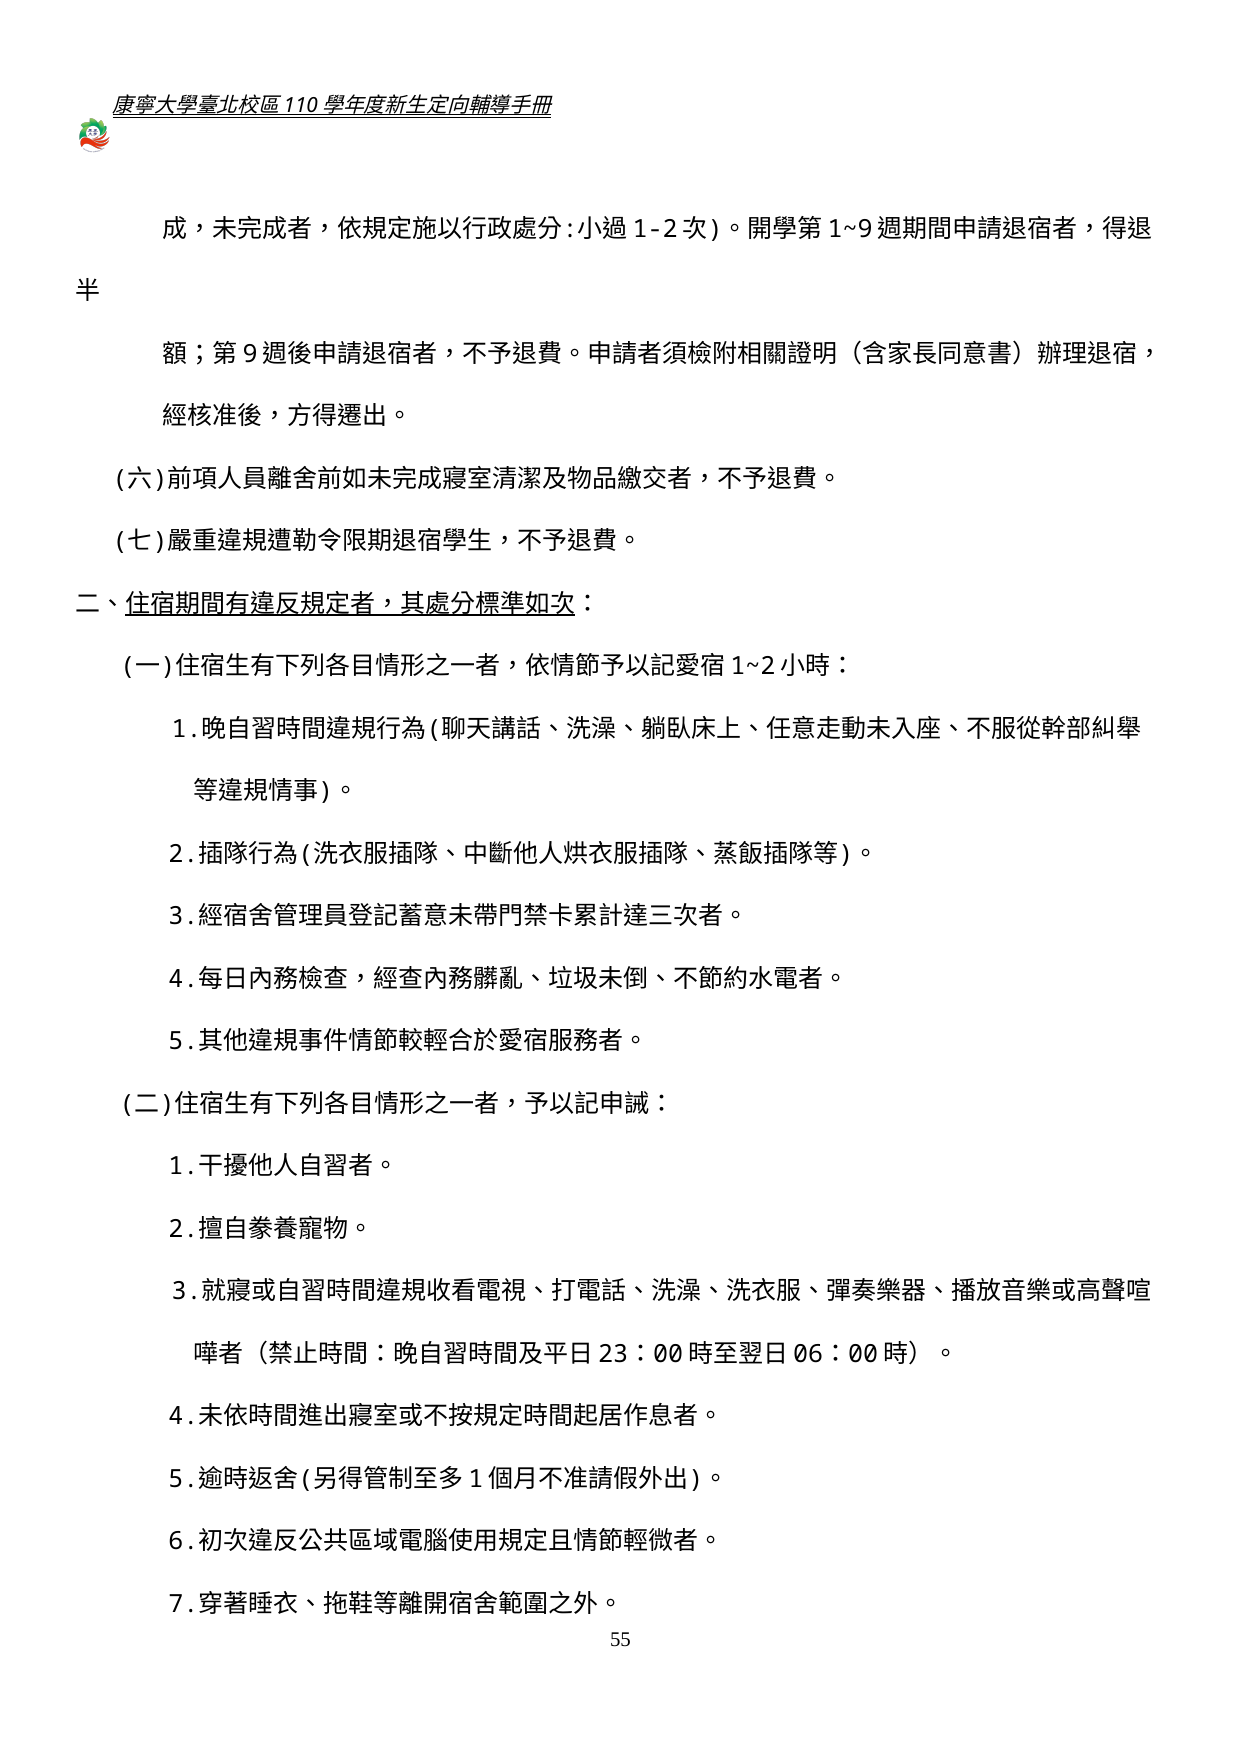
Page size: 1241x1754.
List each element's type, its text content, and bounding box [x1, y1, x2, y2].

text 額；第9週後申請退宿者，不予退費。申請者須檢附相關證明（含家長同意書）辦理退宿， [75, 310, 1165, 372]
text 成，未完成者，依規定施以行政處分:小過1-2次)。開學第1~9週期間申請退宿者，得退半 [75, 185, 1165, 310]
text 2.擅自豢養寵物。 [153, 1185, 1165, 1247]
text 二、住宿期間有違反規定者，其處分標準如次： [75, 560, 1165, 622]
text 1.干擾他人自習者。 [153, 1122, 1165, 1185]
text 3.經宿舍管理員登記蓄意未帶門禁卡累計達三次者。 [153, 872, 1165, 935]
text 7.穿著睡衣、拖鞋等離開宿舍範圍之外。 [153, 1560, 1165, 1622]
text 2.插隊行為(洗衣服插隊、中斷他人烘衣服插隊、蒸飯插隊等)。 [153, 810, 1165, 872]
text 4.未依時間進出寢室或不按規定時間起居作息者。 [153, 1372, 1165, 1435]
text 3.就寢或自習時間違規收看電視、打電話、洗澡、洗衣服、彈奏樂器、播放音樂或高聲喧嘩者（禁止時間：晚自習時間及平日23：00時至翌日06：00時）。 [156, 1247, 1165, 1372]
text 6.初次違反公共區域電腦使用規定且情節輕微者。 [153, 1497, 1165, 1560]
text (七)嚴重違規遭勒令限期退宿學生，不予退費。 [75, 497, 1165, 560]
text (二)住宿生有下列各目情形之一者，予以記申誡： [104, 1060, 1165, 1122]
text (六)前項人員離舍前如未完成寢室清潔及物品繳交者，不予退費。 [75, 435, 1165, 497]
text 5.其他違規事件情節較輕合於愛宿服務者。 [153, 997, 1165, 1060]
text (一)住宿生有下列各目情形之一者，依情節予以記愛宿1~2小時： [75, 622, 1165, 685]
text 1.晚自習時間違規行為(聊天講話、洗澡、躺臥床上、任意走動未入座、不服從幹部糾舉等違規情事)。 [156, 685, 1165, 810]
text 5.逾時返舍(另得管制至多1個月不准請假外出)。 [153, 1435, 1165, 1497]
text 4.每日內務檢查，經查內務髒亂、垃圾未倒、不節約水電者。 [153, 935, 1165, 997]
text 經核准後，方得遷出。 [75, 372, 1165, 435]
